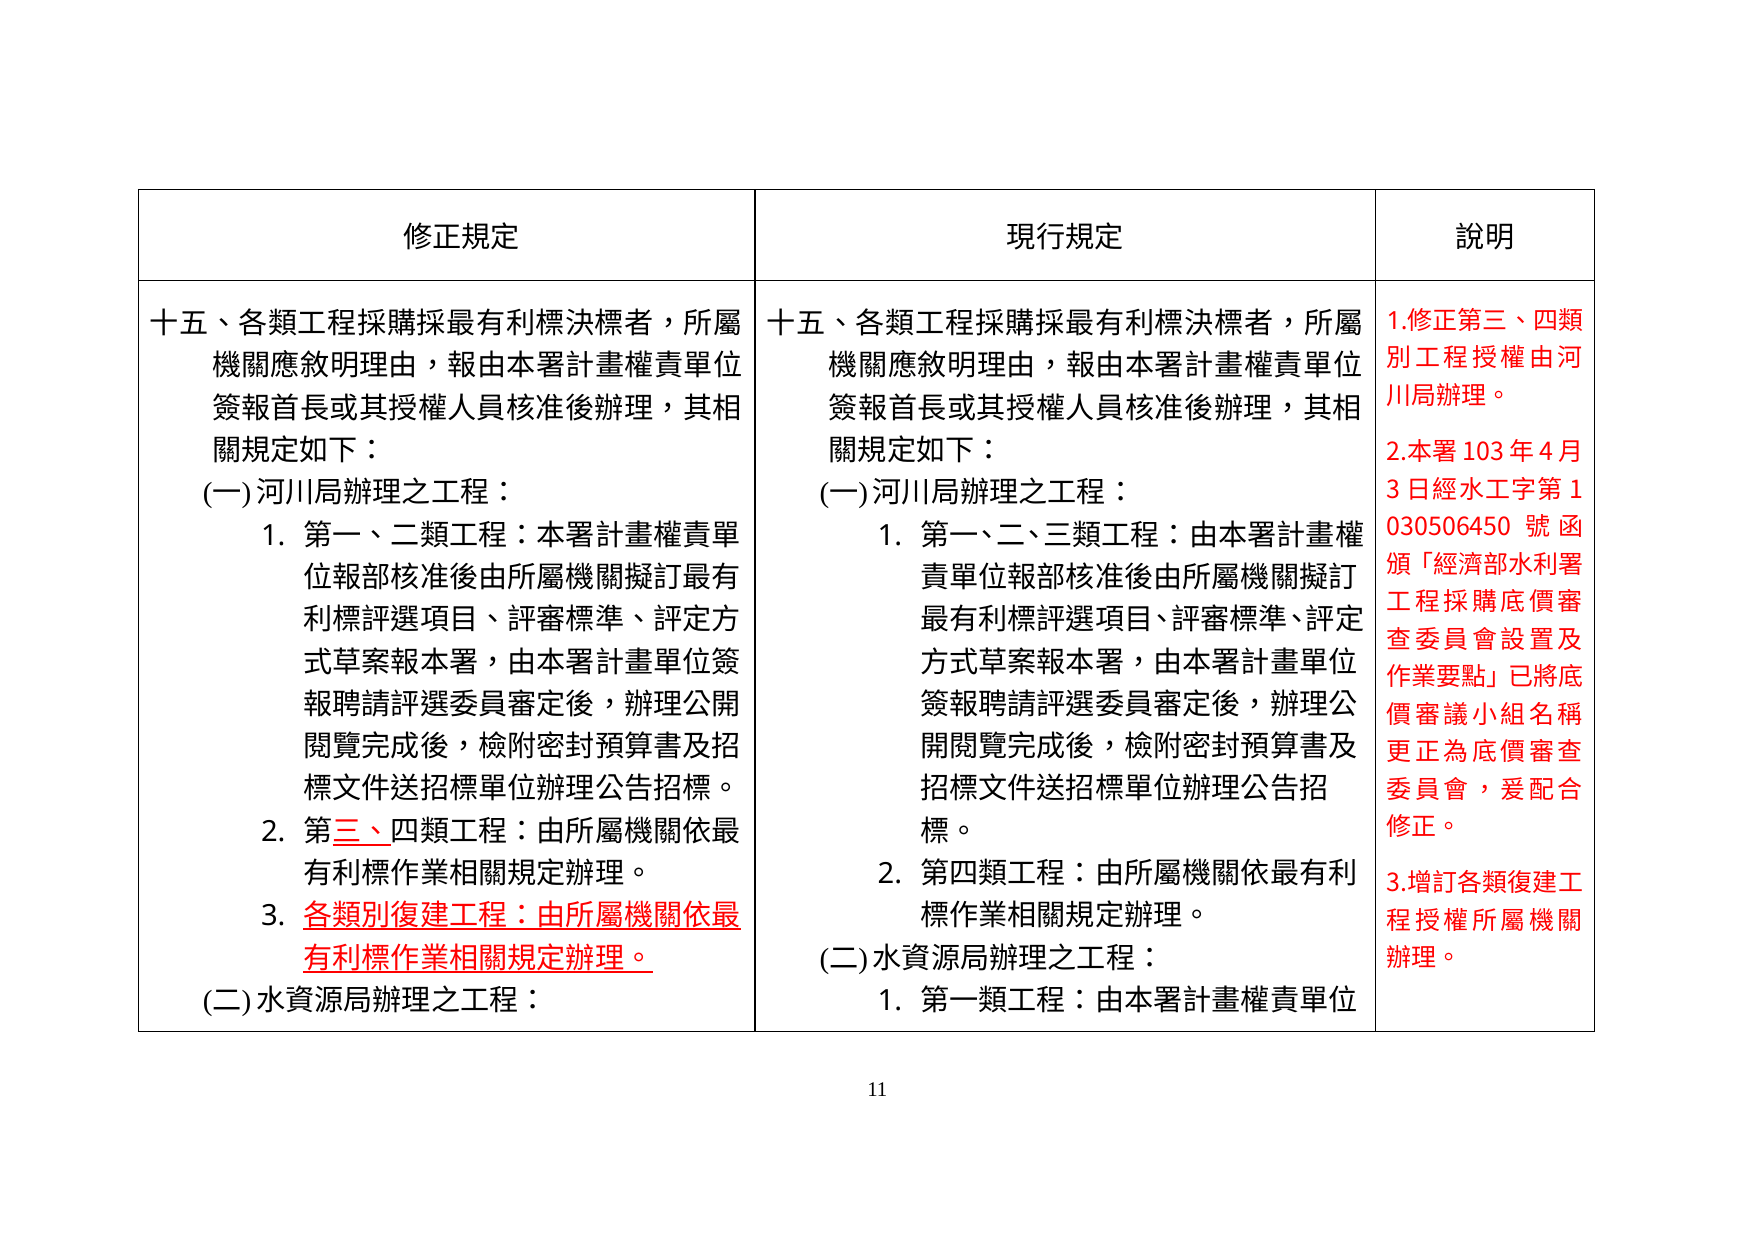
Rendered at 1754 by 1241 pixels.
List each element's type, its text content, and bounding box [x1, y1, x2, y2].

table_cell 1.修正第三、四類別工程授權由河川局辦理。 2.本署103年4月3日經水工字第1030506450號函頒「經濟部水利署工程採購底價審查委員會設置及作業要點」已將底價審議小組名稱更正為底價審查委員會，爰配合修正。 3.增訂各類復建工程授權所屬機關辦理。 [1376, 281, 1594, 1031]
table_cell 十五、各類工程採購採最有利標決標者，所屬機關應敘明理由，報由本署計畫權責單位簽報首長或其授權人員核准後辦理，其相關規定如下： 河川局辦理之工程： 第一、二、三類工程：由本署計畫權責單位報部核准後由所屬機關擬訂最有利標評選項目、評審標準、評定方式草案報本署，由本署計畫單位簽報聘請評選委員審定後，辦理公開閱覽完成後，檢附密封預算書及招標文件送招標單位辦理公告招標。 第四類工程：由所屬機關依最有利標作業相關規定辦理。 水資源局辦理之工程： 第一類工程：由本署計畫權責單位 [756, 281, 1375, 1031]
table_cell 十五、各類工程採購採最有利標決標者，所屬機關應敘明理由，報由本署計畫權責單位簽報首長或其授權人員核准後辦理，其相關規定如下： 河川局辦理之工程： 第一、二類工程：本署計畫權責單位報部核准後由所屬機關擬訂最有利標評選項目、評審標準、評定方式草案報本署，由本署計畫單位簽報聘請評選委員審定後，辦理公開閱覽完成後，檢附密封預算書及招標文件送招標單位辦理公告招標。 第三、四類工程：由所屬機關依最有利標作業相關規定辦理。 各類別復建工程：由所屬機關依最有利標作業相關規定辦理。 水資源局辦理之工程： 第一類工程：由本署計畫權責單位報部核准後由所屬機關擬訂最有利標評選項目、評審標準、評定方式草案報本署，由本署計畫單位簽報聘請評選委員審定後，辦理公開閱覽完成後，檢附密封預算書及招標文件送招標單位辦理公告招標。 第二、三、四類工程：由所屬機關依最有利標作業相關規定辦理。 各類別復建工程：由所屬機關依最有利標作業相關規定辦理。 最有利標決標標案訂有底價者，應檢附相關資料送請底價審查委員會審查底價並依程序核定底價。 辦理異質採購最有利標評審，應參考工程會網站之承攬廠商公共工程履歷資料，將廠商之履約能力及勞安執行能力納入評分項目之一。 [139, 281, 754, 1031]
table_header 修正規定 [139, 190, 754, 280]
table_header 說明 [1376, 190, 1594, 280]
table_header 現行規定 [756, 190, 1375, 280]
